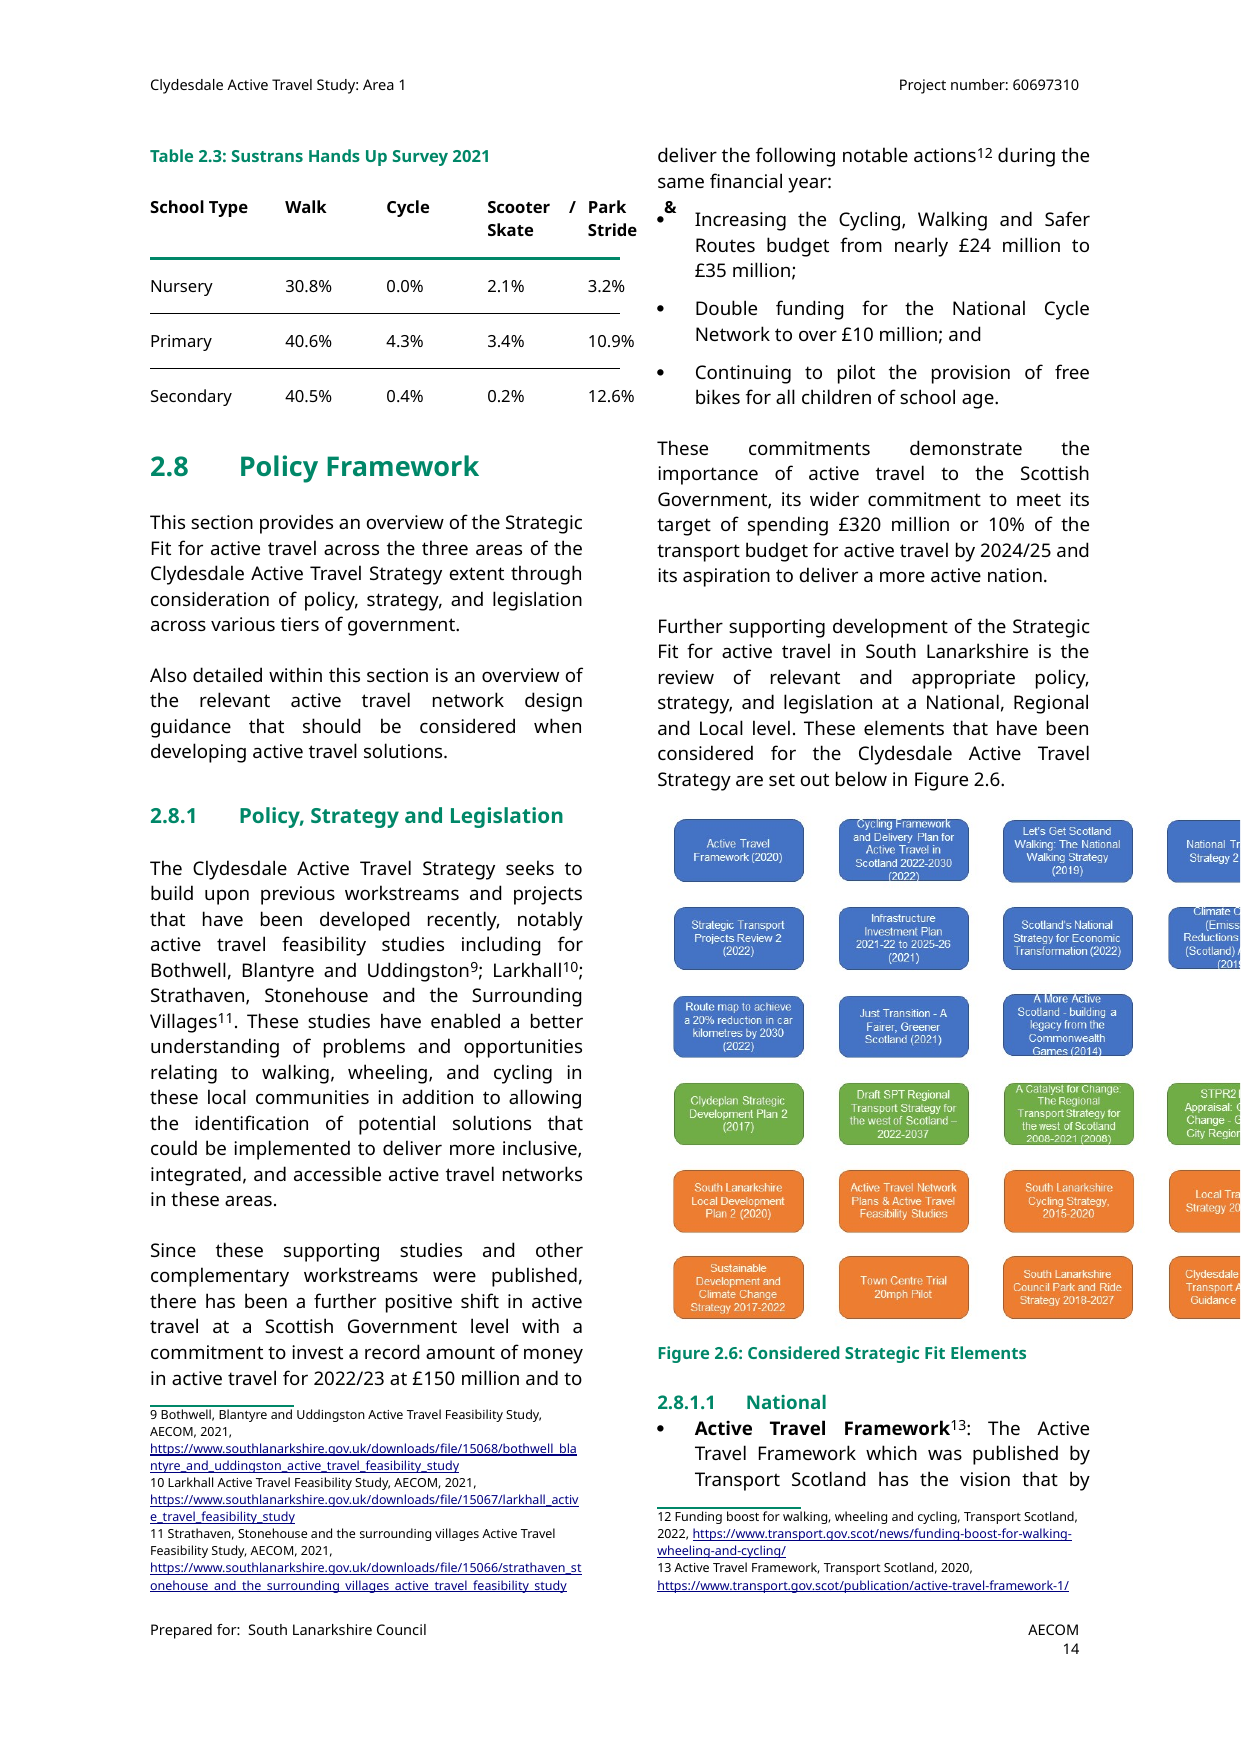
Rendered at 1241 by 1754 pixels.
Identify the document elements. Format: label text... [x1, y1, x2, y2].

table_cell 0.0% [386, 260, 487, 313]
text Figure 2.6: Considered Strategic Fit Elements [657, 1340, 1090, 1364]
list Continuing to pilot the provision of free bikes for all children of school age. [657, 359, 1090, 410]
list Active Travel Framework: The Active Travel Framework which was published by Transport Scotland has the vision that by [657, 1415, 1090, 1492]
subtitle National [657, 1389, 1090, 1415]
text These commitments demonstrate the importance of active travel to the Scottish Government, its wider commitment to meet its target of spending £320 million or 10% of the transport budget for active travel by 2024/25 and its aspiration to deliver a more active nation. [657, 435, 1090, 588]
table_header Park & Stride [588, 180, 620, 257]
text Table 2.3: Sustrans Hands Up Survey 2021 [150, 143, 583, 168]
table_header School Type [150, 180, 285, 257]
list Double funding for the National Cycle Network to over £10 million; and [657, 295, 1090, 346]
table_cell 3.2% [588, 260, 620, 313]
table_cell 10.9% [588, 314, 620, 368]
table_cell 40.6% [285, 314, 386, 368]
subtitle Policy, Strategy and Legislation [150, 801, 583, 830]
subtitle Policy Framework [150, 447, 583, 484]
table_cell 4.3% [386, 314, 487, 368]
table_cell 12.6% [588, 369, 620, 422]
table_cell 0.4% [386, 369, 487, 422]
text Also detailed within this section is an overview of the relevant active travel network design guidance that should be considered when developing active travel solutions. [150, 662, 583, 764]
table_cell 2.1% [487, 260, 588, 313]
table_cell Secondary [150, 369, 285, 422]
table_header Cycle [386, 180, 487, 257]
table_cell 40.5% [285, 369, 386, 422]
text The Clydesdale Active Travel Strategy seeks to build upon previous workstreams and projects that have been developed recently, notably active travel feasibility studies including for Bothwell, Blantyre and Uddingston; Larkhall; Strathaven, Stonehouse and the Surrounding Villages. These studies have enabled a better understanding of problems and opportunities relating to walking, wheeling, and cycling in these local communities in addition to allowing the identification of potential solutions that could be implemented to deliver more inclusive, integrated, and accessible active travel networks in these areas. [150, 855, 583, 1212]
text Bothwell, Blantyre and Uddingston Active Travel Feasibility Study, AECOM, 2021, https://www.southlanarkshire.gov.uk/downloads/file/15068/bothwell_blantyre_and_uddingston_active_travel_feasibility_study [150, 1406, 583, 1474]
table_cell Primary [150, 314, 285, 368]
list Active Travel Framework, Transport Scotland, 2020, https://www.transport.gov.scot/publication/active-travel-framework-1/ [657, 1559, 1090, 1594]
text This section provides an overview of the Strategic Fit for active travel across the three areas of the Clydesdale Active Travel Strategy extent through consideration of policy, strategy, and legislation across various tiers of government. [150, 509, 583, 637]
table_cell 3.4% [487, 314, 588, 368]
text Funding boost for walking, wheeling and cycling, Transport Scotland, 2022, https://www.transport.gov.scot/news/funding-boost-for-walking-wheeling-and-cycling/ [657, 1508, 1090, 1559]
text Strathaven, Stonehouse and the surrounding villages Active Travel Feasibility Study, AECOM, 2021, https://www.southlanarkshire.gov.uk/downloads/file/15066/strathaven_stonehouse_and_the_surrounding_villages_active_travel_feasibility_study [150, 1525, 583, 1594]
table_cell 0.2% [487, 369, 588, 422]
table_cell Nursery [150, 260, 285, 313]
text Since these supporting studies and other complementary workstreams were published, there has been a further positive shift in active travel at a Scottish Government level with a commitment to invest a record amount of money in active travel for 2022/23 at £150 million and to [150, 1237, 583, 1390]
table_cell 30.8% [285, 260, 386, 313]
text Further supporting development of the Strategic Fit for active travel in South Lanarkshire is the review of relevant and appropriate policy, strategy, and legislation at a National, Regional and Local level. These elements that have been considered for the Clydesdale Active Travel Strategy are set out below in Figure 2.6. [657, 613, 1090, 792]
table_header Scooter / Skate [487, 180, 588, 257]
table_header Walk [285, 180, 386, 257]
text deliver the following notable actions during the same financial year: [657, 143, 1090, 194]
text Larkhall Active Travel Feasibility Study, AECOM, 2021, https://www.southlanarkshire.gov.uk/downloads/file/15067/larkhall_active_travel_feasibility_study [150, 1474, 583, 1525]
list Increasing the Cycling, Walking and Safer Routes budget from nearly £24 million to £35 million; [657, 206, 1090, 283]
